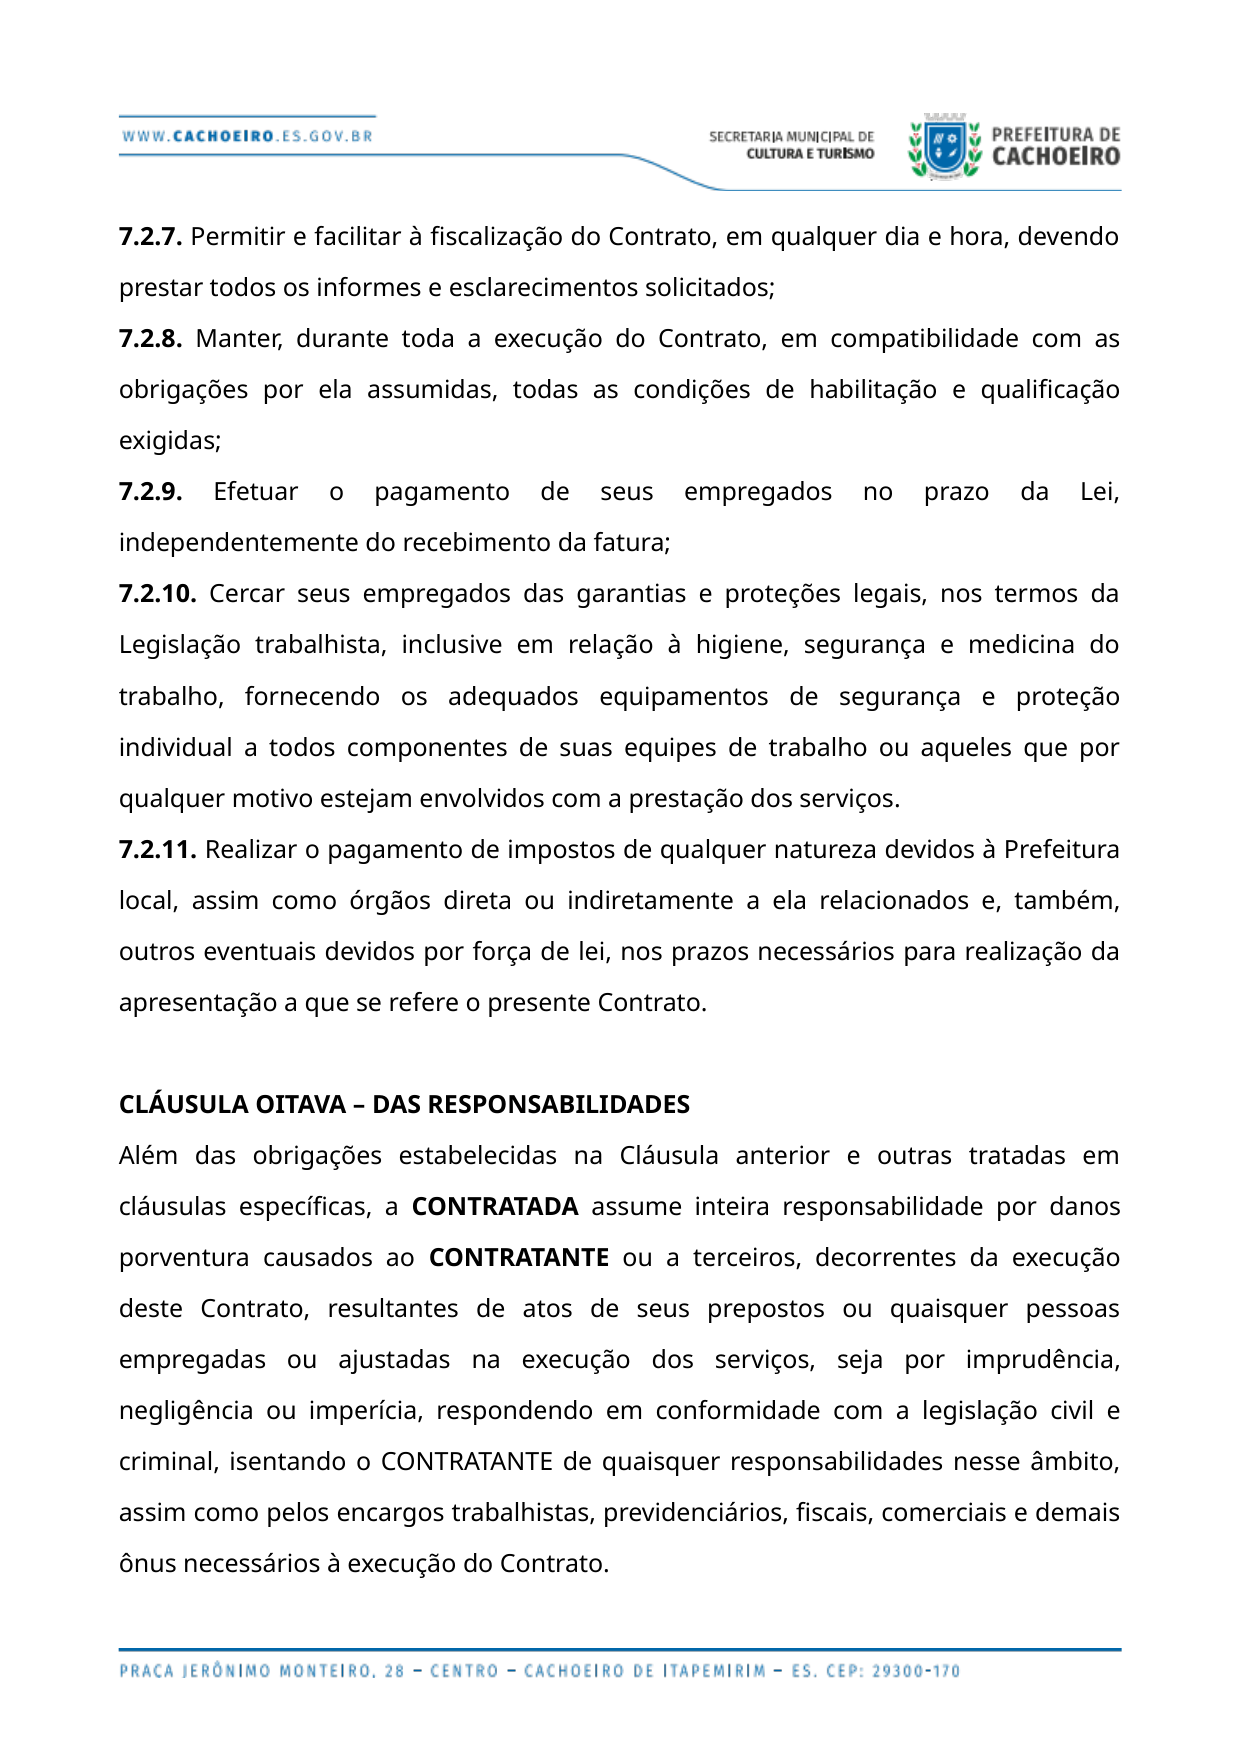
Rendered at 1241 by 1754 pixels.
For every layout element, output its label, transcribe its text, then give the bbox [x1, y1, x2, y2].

text CLÁUSULA OITAVA – DAS RESPONSABILIDADES [118, 1086, 1122, 1121]
text 7.2.11. Realizar o pagamento de impostos de qualquer natureza devidos à Prefeitura local, assim como órgãos direta ou indiretamente a ela relacionados e, também, outros eventuais devidos por força de lei, nos prazos necessários para realização da apresentação a que se refere o presente Contrato. [118, 831, 1122, 1018]
text 7.2.10. Cercar seus empregados das garantias e proteções legais, nos termos da Legislação trabalhista, inclusive em relação à higiene, segurança e medicina do trabalho, fornecendo os adequados equipamentos de segurança e proteção individual a todos componentes de suas equipes de trabalho ou aqueles que por qualquer motivo estejam envolvidos com a prestação dos serviços. [118, 576, 1122, 814]
text Além das obrigações estabelecidas na Cláusula anterior e outras tratadas em cláusulas específicas, a CONTRATADA assume inteira responsabilidade por danos porventura causados ao CONTRATANTE ou a terceiros, decorrentes da execução deste Contrato, resultantes de atos de seus prepostos ou quaisquer pessoas empregadas ou ajustadas na execução dos serviços, seja por imprudência, negligência ou imperícia, respondendo em conformidade com a legislação civil e criminal, isentando o CONTRATANTE de quaisquer responsabilidades nesse âmbito, assim como pelos encargos trabalhistas, previdenciários, fiscais, comerciais e demais ônus necessários à execução do Contrato. [118, 1137, 1122, 1580]
text 7.2.9. Efetuar o pagamento de seus empregados no prazo da Lei, independentemente do recebimento da fatura; [118, 474, 1122, 559]
text 7.2.7. Permitir e facilitar à fiscalização do Contrato, em qualquer dia e hora, devendo prestar todos os informes e esclarecimentos solicitados; [118, 219, 1122, 304]
text 7.2.8. Manter, durante toda a execução do Contrato, em compatibilidade com as obrigações por ela assumidas, todas as condições de habilitação e qualificação exigidas; [118, 321, 1122, 457]
